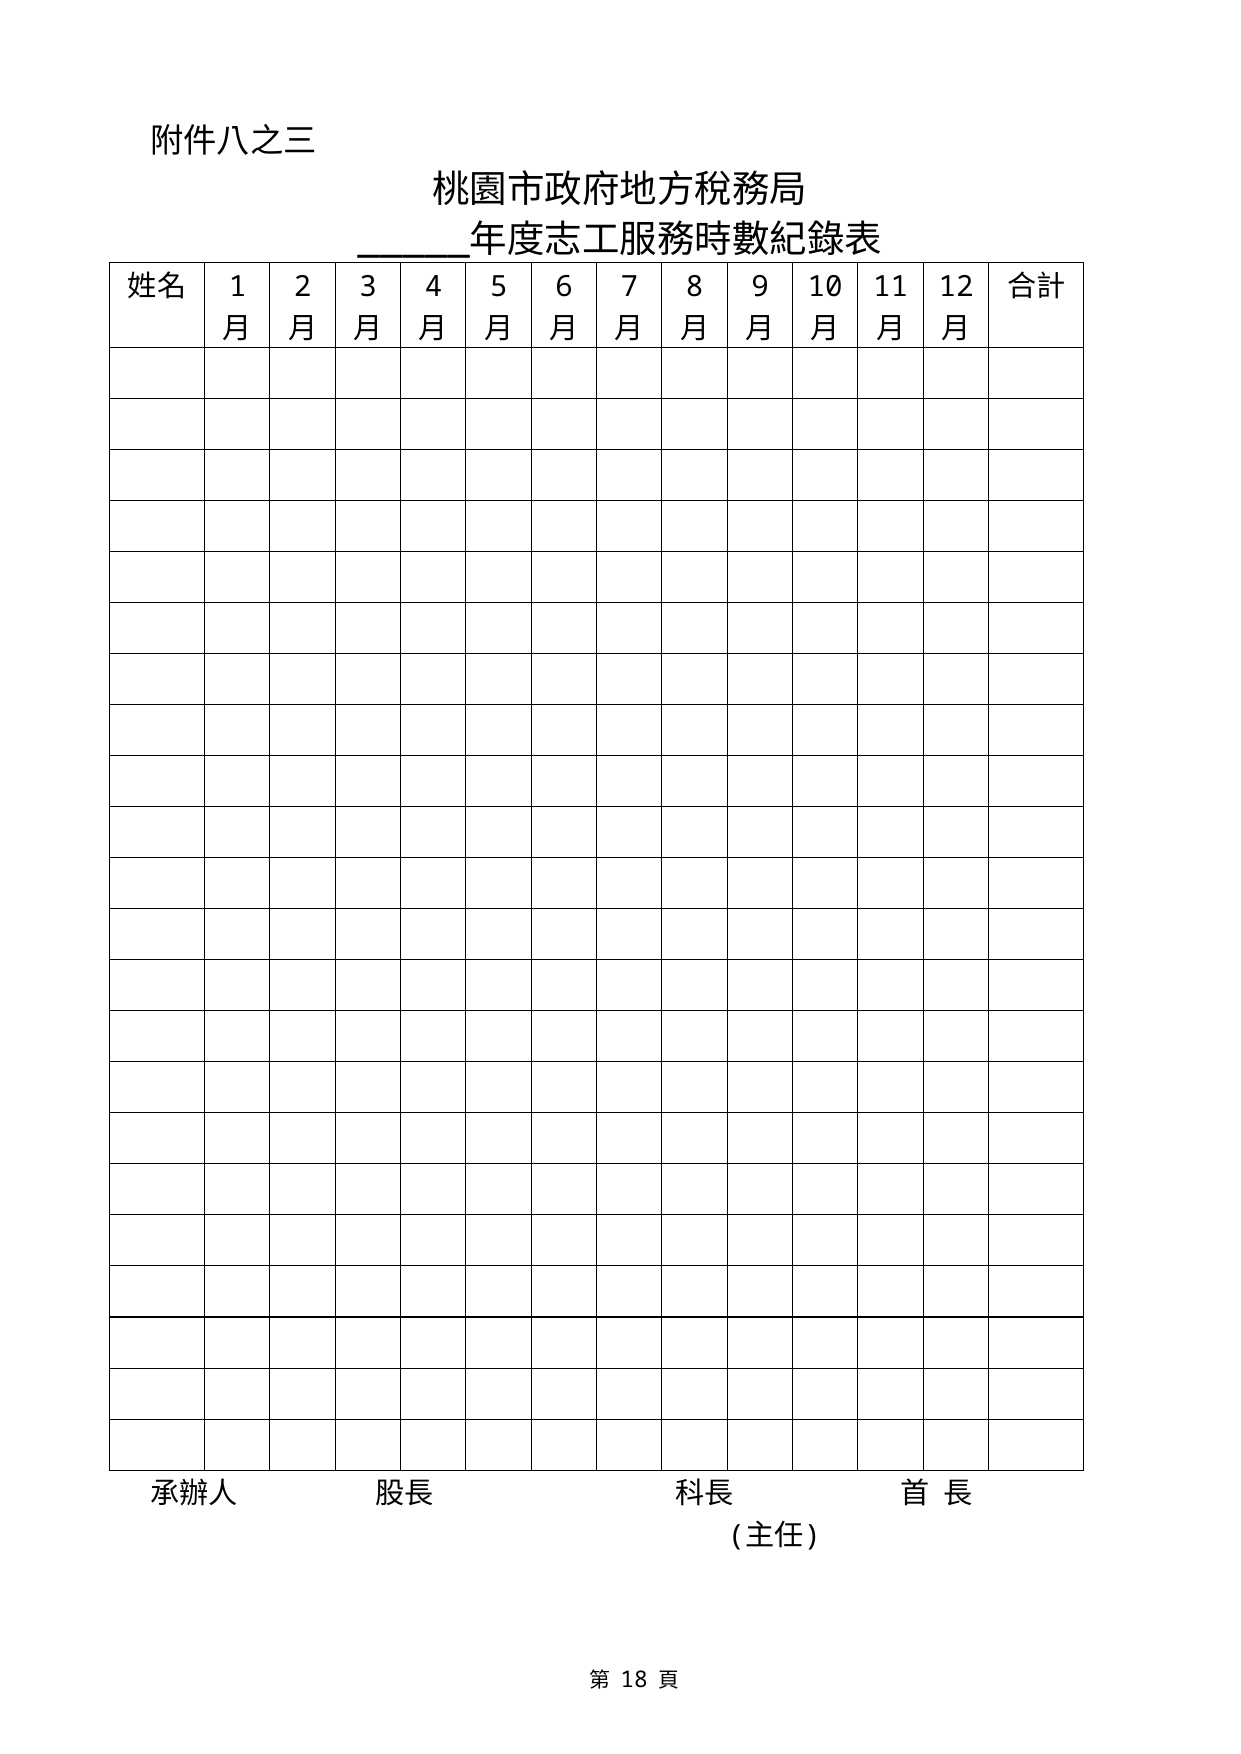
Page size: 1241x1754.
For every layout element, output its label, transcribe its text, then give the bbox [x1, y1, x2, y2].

table_cell [728, 501, 792, 551]
table_cell [597, 1215, 661, 1265]
table_cell [597, 1420, 661, 1469]
table_header 10 月 [793, 263, 857, 347]
table_cell [205, 960, 269, 1010]
text 承辦人 股長 科長 首 長 [150, 1471, 1089, 1512]
table_cell [270, 807, 335, 857]
table_cell [597, 1164, 661, 1214]
table_cell [401, 1011, 465, 1061]
table_cell [336, 1266, 400, 1316]
table_cell [858, 1062, 923, 1112]
table_cell [532, 909, 596, 959]
table_cell [466, 450, 531, 500]
table_cell [858, 756, 923, 806]
table_cell [597, 1062, 661, 1112]
table_cell [532, 348, 596, 398]
table_header 4 月 [401, 263, 465, 347]
table_cell [924, 501, 988, 551]
table_cell [858, 705, 923, 755]
table_cell [858, 603, 923, 653]
table_cell [110, 654, 204, 704]
table_cell [532, 1420, 596, 1469]
table_cell [270, 501, 335, 551]
table_cell [401, 552, 465, 602]
table_cell [110, 858, 204, 908]
table_cell [205, 1164, 269, 1214]
table_cell [793, 1113, 857, 1163]
table_cell [110, 1420, 204, 1469]
table_cell [989, 1164, 1083, 1214]
table_cell [532, 1062, 596, 1112]
table_cell [924, 399, 988, 449]
table_cell [205, 1062, 269, 1112]
table_cell [858, 450, 923, 500]
table_cell [662, 960, 727, 1010]
table_cell [989, 450, 1083, 500]
table_cell [110, 552, 204, 602]
table_cell [466, 705, 531, 755]
table_cell [793, 654, 857, 704]
table_cell [205, 552, 269, 602]
table_cell [401, 1318, 465, 1367]
table_cell [401, 705, 465, 755]
table_cell [662, 654, 727, 704]
table_cell [728, 1062, 792, 1112]
table_cell [858, 807, 923, 857]
table_cell [858, 1266, 923, 1316]
table_cell [466, 1113, 531, 1163]
table_cell [858, 1011, 923, 1061]
table_cell [597, 1318, 661, 1367]
table_cell [532, 807, 596, 857]
table_header 9 月 [728, 263, 792, 347]
table_cell [728, 858, 792, 908]
table_cell [270, 1266, 335, 1316]
table_cell [662, 1369, 727, 1418]
table_cell [597, 909, 661, 959]
table_cell [336, 807, 400, 857]
text _____年度志工服務時數紀錄表 [150, 212, 1089, 262]
table_cell [793, 960, 857, 1010]
table_cell [597, 1266, 661, 1316]
table_cell [989, 348, 1083, 398]
table_cell [728, 909, 792, 959]
table_cell [989, 501, 1083, 551]
table_cell [401, 807, 465, 857]
table_cell [662, 807, 727, 857]
table_cell [728, 1215, 792, 1265]
table_cell [728, 654, 792, 704]
table_cell [270, 1369, 335, 1418]
table_cell [924, 450, 988, 500]
table_cell [989, 1011, 1083, 1061]
table_cell [793, 1215, 857, 1265]
table_cell [401, 1062, 465, 1112]
table_cell [205, 909, 269, 959]
table_cell [662, 1215, 727, 1265]
table_cell [205, 348, 269, 398]
table_cell [466, 603, 531, 653]
table_cell [793, 603, 857, 653]
table_cell [401, 399, 465, 449]
table_cell [662, 1420, 727, 1469]
table_cell [110, 1164, 204, 1214]
table_cell [662, 1113, 727, 1163]
table_cell [858, 399, 923, 449]
table_cell [466, 1062, 531, 1112]
table_cell [270, 1164, 335, 1214]
table_cell [532, 756, 596, 806]
table_cell [270, 603, 335, 653]
table_header 8 月 [662, 263, 727, 347]
table_cell [793, 450, 857, 500]
table_cell [205, 450, 269, 500]
table_cell [858, 1113, 923, 1163]
table_cell [662, 858, 727, 908]
table_cell [662, 705, 727, 755]
table_cell [270, 399, 335, 449]
table_cell [532, 1215, 596, 1265]
table_cell [270, 348, 335, 398]
table_cell [532, 705, 596, 755]
table_cell [793, 1011, 857, 1061]
table_cell [728, 1011, 792, 1061]
table_cell [989, 552, 1083, 602]
table_cell [597, 552, 661, 602]
table_cell [728, 1113, 792, 1163]
table_cell [110, 450, 204, 500]
table_cell [597, 858, 661, 908]
table_cell [336, 909, 400, 959]
table_cell [401, 756, 465, 806]
table_cell [401, 654, 465, 704]
table_cell [466, 960, 531, 1010]
table_cell [989, 1266, 1083, 1316]
table_cell [336, 756, 400, 806]
table_cell [205, 1420, 269, 1469]
table_cell [110, 399, 204, 449]
table_cell [532, 1011, 596, 1061]
table_cell [662, 552, 727, 602]
table_cell [401, 348, 465, 398]
table_cell [989, 654, 1083, 704]
table_cell [336, 501, 400, 551]
table_cell [793, 1369, 857, 1418]
table_cell [728, 552, 792, 602]
table_header 11 月 [858, 263, 923, 347]
table_cell [336, 1369, 400, 1418]
table_cell [270, 450, 335, 500]
table_cell [401, 450, 465, 500]
table_cell [662, 348, 727, 398]
text 附件八之三 [150, 114, 1089, 162]
table_cell [858, 858, 923, 908]
table_cell [401, 603, 465, 653]
table_cell [662, 909, 727, 959]
table_cell [662, 1266, 727, 1316]
table_cell [924, 807, 988, 857]
table_cell [728, 348, 792, 398]
table_cell [989, 1215, 1083, 1265]
table_cell [858, 348, 923, 398]
table_cell [401, 1113, 465, 1163]
table_cell [924, 1420, 988, 1469]
table_cell [401, 858, 465, 908]
table_cell [728, 399, 792, 449]
table_cell [989, 909, 1083, 959]
table_cell [597, 1113, 661, 1163]
table_cell [793, 705, 857, 755]
table_cell [336, 960, 400, 1010]
table_cell [110, 1062, 204, 1112]
table_cell [597, 603, 661, 653]
table_cell [110, 1318, 204, 1367]
table_cell [924, 1215, 988, 1265]
table_cell [924, 705, 988, 755]
table_cell [205, 1011, 269, 1061]
table_cell [858, 1369, 923, 1418]
table_cell [110, 1011, 204, 1061]
table_cell [793, 399, 857, 449]
table_cell [270, 858, 335, 908]
table_header 3 月 [336, 263, 400, 347]
table_cell [466, 756, 531, 806]
table_cell [466, 1011, 531, 1061]
table_cell [597, 1011, 661, 1061]
table_cell [205, 1266, 269, 1316]
table_cell [532, 1266, 596, 1316]
table_cell [858, 960, 923, 1010]
table_header 7 月 [597, 263, 661, 347]
table_cell [270, 1062, 335, 1112]
table_cell [793, 1164, 857, 1214]
table_cell [597, 654, 661, 704]
table_cell [989, 1318, 1083, 1367]
table_cell [110, 603, 204, 653]
table_cell [532, 858, 596, 908]
table_cell [728, 1164, 792, 1214]
table_cell [858, 1318, 923, 1367]
table_cell [205, 603, 269, 653]
table_cell [466, 1420, 531, 1469]
table_cell [924, 858, 988, 908]
table_cell [793, 1420, 857, 1469]
table_cell [728, 603, 792, 653]
table_cell [110, 909, 204, 959]
table_cell [858, 1215, 923, 1265]
table_cell [270, 654, 335, 704]
table_cell [401, 1266, 465, 1316]
table_cell [924, 756, 988, 806]
table_header 5 月 [466, 263, 531, 347]
table_cell [110, 501, 204, 551]
table_cell [336, 1062, 400, 1112]
table_header 姓名 [110, 263, 204, 347]
table_cell [270, 1420, 335, 1469]
table_cell [989, 705, 1083, 755]
table_cell [989, 756, 1083, 806]
table_cell [401, 1420, 465, 1469]
table_cell [532, 501, 596, 551]
table_cell [205, 1113, 269, 1163]
table_cell [858, 654, 923, 704]
table_cell [110, 1266, 204, 1316]
table_cell [662, 1164, 727, 1214]
table_cell [793, 552, 857, 602]
table_cell [110, 1369, 204, 1418]
table_cell [205, 399, 269, 449]
table_cell [270, 1113, 335, 1163]
table_cell [858, 1164, 923, 1214]
table_cell [205, 1318, 269, 1367]
table_cell [205, 1215, 269, 1265]
table_cell [989, 960, 1083, 1010]
table_cell [662, 1318, 727, 1367]
table_cell [924, 1318, 988, 1367]
table_cell [728, 756, 792, 806]
table_cell [466, 858, 531, 908]
table_cell [110, 1215, 204, 1265]
table_cell [924, 348, 988, 398]
text 桃園市政府地方稅務局 [150, 162, 1089, 212]
table_cell [401, 960, 465, 1010]
table_cell [989, 858, 1083, 908]
table_cell [728, 1318, 792, 1367]
table_cell [205, 807, 269, 857]
table_cell [793, 1318, 857, 1367]
table_cell [989, 807, 1083, 857]
table_cell [110, 756, 204, 806]
table_cell [532, 654, 596, 704]
table_cell [597, 348, 661, 398]
table_header 6 月 [532, 263, 596, 347]
table_cell [270, 705, 335, 755]
table_cell [466, 552, 531, 602]
table_cell [401, 909, 465, 959]
table_cell [597, 756, 661, 806]
table_cell [205, 1369, 269, 1418]
table_cell [110, 705, 204, 755]
table_cell [401, 501, 465, 551]
table_cell [989, 603, 1083, 653]
table_cell [532, 1164, 596, 1214]
table_cell [597, 705, 661, 755]
table_cell [924, 1011, 988, 1061]
table_cell [270, 960, 335, 1010]
table_cell [466, 501, 531, 551]
table_cell [270, 1318, 335, 1367]
table_cell [532, 960, 596, 1010]
table_cell [989, 1420, 1083, 1469]
table_cell [466, 1266, 531, 1316]
table_cell [728, 960, 792, 1010]
table_cell [858, 552, 923, 602]
table_cell [270, 1011, 335, 1061]
table_cell [270, 1215, 335, 1265]
table_cell [662, 1011, 727, 1061]
table_cell [662, 1062, 727, 1112]
table_cell [336, 858, 400, 908]
table_cell [793, 501, 857, 551]
table_cell [989, 399, 1083, 449]
table_cell [858, 501, 923, 551]
table_cell [466, 348, 531, 398]
table_header 12 月 [924, 263, 988, 347]
table_cell [205, 654, 269, 704]
table_cell [336, 705, 400, 755]
table_cell [924, 1164, 988, 1214]
table_cell [793, 858, 857, 908]
table_cell [110, 960, 204, 1010]
table_cell [793, 756, 857, 806]
table_cell [924, 1369, 988, 1418]
table_cell [336, 603, 400, 653]
table_cell [924, 552, 988, 602]
table_cell [597, 501, 661, 551]
table_cell [924, 1266, 988, 1316]
table_cell [401, 1369, 465, 1418]
table_cell [110, 348, 204, 398]
table_cell [401, 1164, 465, 1214]
table_cell [270, 756, 335, 806]
table_cell [597, 399, 661, 449]
table_cell [336, 1113, 400, 1163]
table_cell [728, 705, 792, 755]
table_cell [532, 1113, 596, 1163]
table_cell [336, 1318, 400, 1367]
table_cell [924, 1113, 988, 1163]
table_cell [793, 909, 857, 959]
table_cell [532, 399, 596, 449]
table_cell [662, 756, 727, 806]
table_cell [532, 552, 596, 602]
table_cell [728, 1369, 792, 1418]
table_cell [205, 501, 269, 551]
table_cell [924, 909, 988, 959]
table_cell [728, 1420, 792, 1469]
table_cell [924, 1062, 988, 1112]
table_cell [205, 705, 269, 755]
table_cell [532, 450, 596, 500]
table_cell [270, 552, 335, 602]
table_header 合計 [989, 263, 1083, 347]
table_cell [597, 1369, 661, 1418]
table_cell [793, 1266, 857, 1316]
table_cell [336, 552, 400, 602]
table_cell [466, 1164, 531, 1214]
table_cell [924, 654, 988, 704]
table_cell [336, 399, 400, 449]
table_cell [858, 909, 923, 959]
table_cell [466, 1215, 531, 1265]
table_cell [336, 1215, 400, 1265]
table_cell [728, 450, 792, 500]
table_cell [466, 1369, 531, 1418]
table_cell [924, 603, 988, 653]
table_cell [858, 1420, 923, 1469]
table_cell [336, 450, 400, 500]
table_header 2 月 [270, 263, 335, 347]
table_cell [336, 1420, 400, 1469]
table_cell [205, 756, 269, 806]
table_cell [662, 399, 727, 449]
table_header 1 月 [205, 263, 269, 347]
table_cell [793, 348, 857, 398]
table_cell [110, 807, 204, 857]
table_cell [401, 1215, 465, 1265]
table_cell [597, 807, 661, 857]
table_cell [728, 807, 792, 857]
table_cell [662, 501, 727, 551]
table_cell [270, 909, 335, 959]
table_cell [597, 960, 661, 1010]
table_cell [989, 1062, 1083, 1112]
table_cell [466, 1318, 531, 1367]
text (主任) [150, 1512, 1089, 1554]
table_cell [205, 858, 269, 908]
table_cell [466, 654, 531, 704]
table_cell [793, 807, 857, 857]
table_cell [728, 1266, 792, 1316]
table_cell [989, 1369, 1083, 1418]
table_cell [532, 1369, 596, 1418]
table_cell [466, 399, 531, 449]
table_cell [793, 1062, 857, 1112]
table_cell [532, 603, 596, 653]
table_cell [336, 1164, 400, 1214]
table_cell [662, 603, 727, 653]
table_cell [532, 1318, 596, 1367]
table_cell [924, 960, 988, 1010]
table_cell [336, 1011, 400, 1061]
table_cell [466, 807, 531, 857]
table_cell [336, 654, 400, 704]
table_cell [662, 450, 727, 500]
table_cell [989, 1113, 1083, 1163]
table_cell [336, 348, 400, 398]
table_cell [597, 450, 661, 500]
table_cell [466, 909, 531, 959]
table_cell [110, 1113, 204, 1163]
